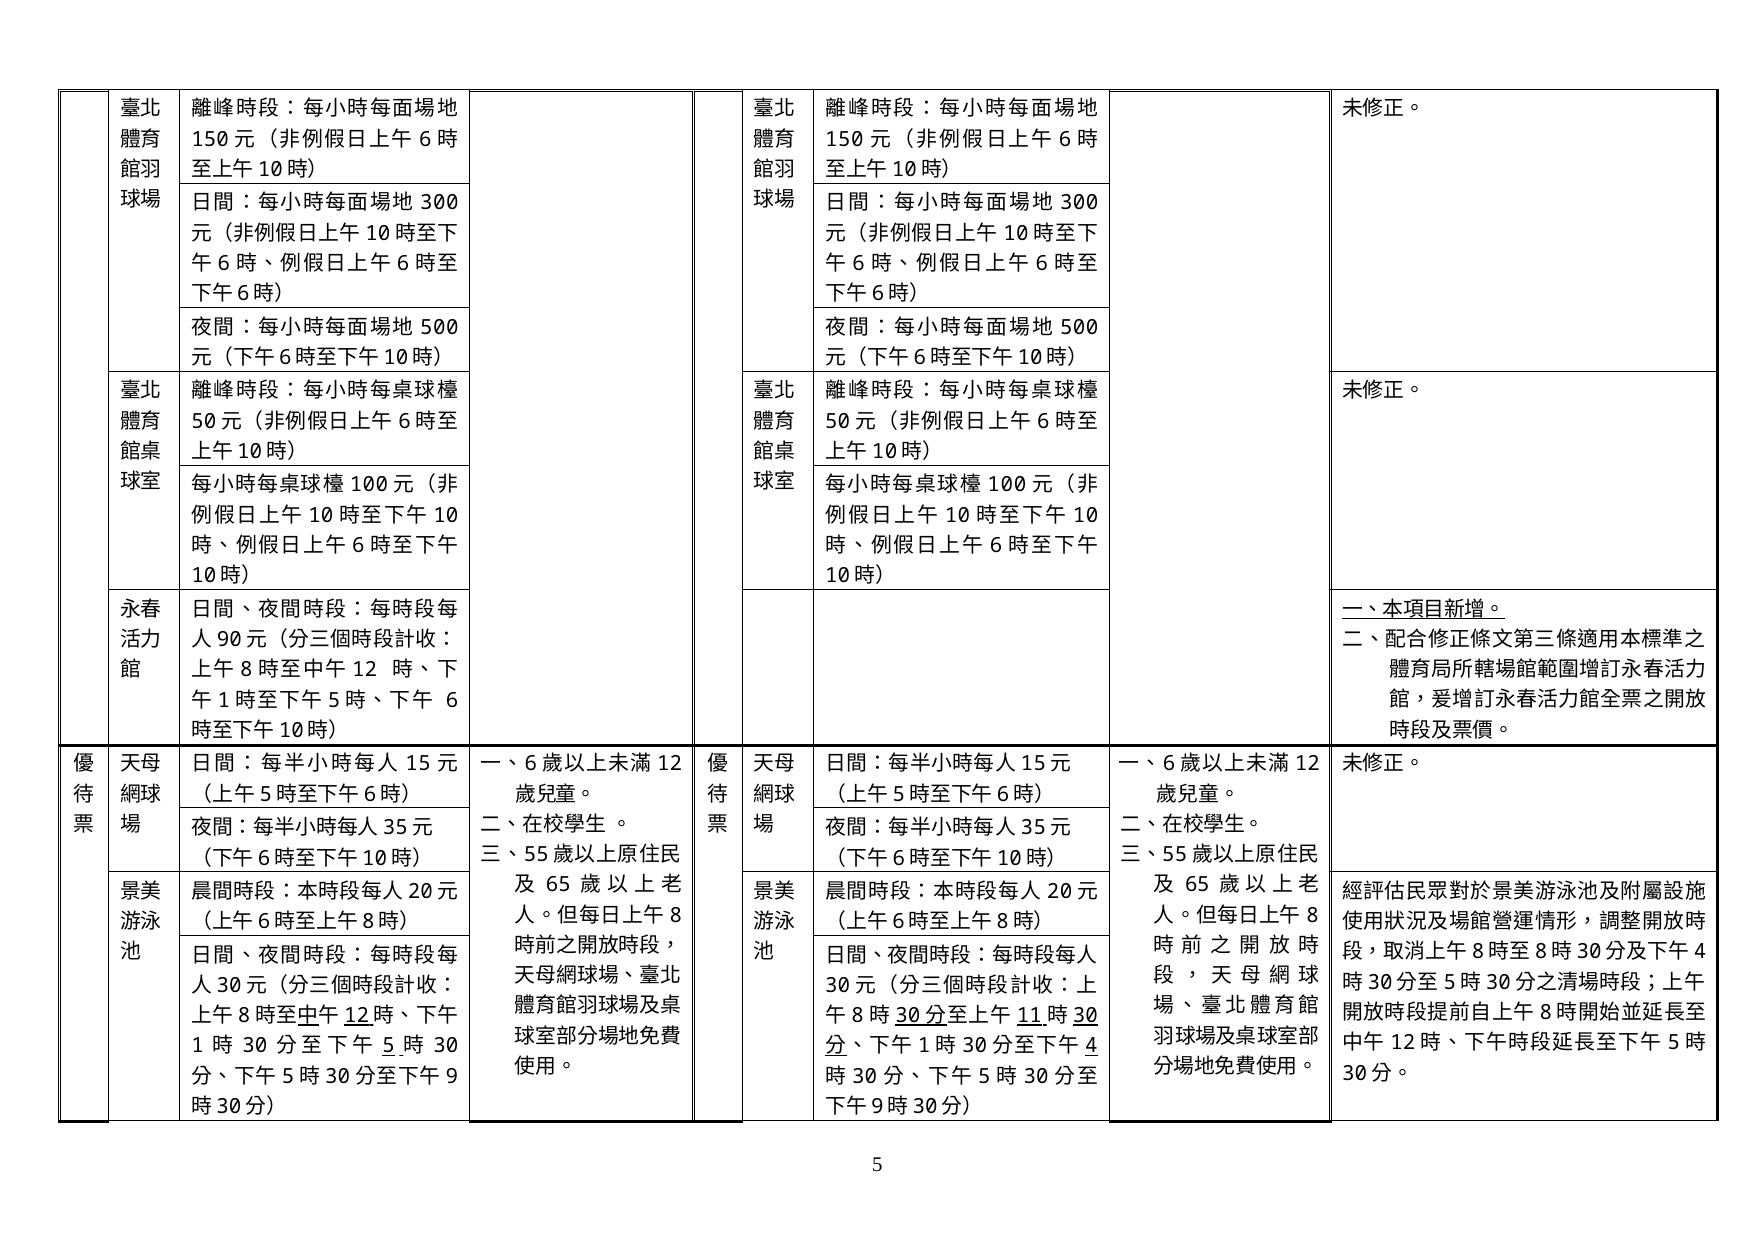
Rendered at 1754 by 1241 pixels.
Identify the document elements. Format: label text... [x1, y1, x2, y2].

table_cell 日間、夜間時段：每時段每人90元（分三個時段計收：上午8時至中午12 時、下午1時至下午5時、下午 6 時至下午10時） [180, 590, 469, 743]
table_cell 日間、夜間時段：每時段每人30元（分三個時段計收：上午8時30分至上午11時30分、下午1時30分至下午4時30分、下午5時30分至下午9時30分） [814, 936, 1109, 1120]
table_cell 一、本項目新增。 二、配合修正條文第三條適用本標準之體育局所轄場館範圍增訂永春活力館，爰增訂永春活力館全票之開放時段及票價。 [1332, 590, 1716, 743]
table_cell 夜間：每半小時每人35元（下午6時至下午10時） [180, 808, 469, 871]
table_cell [814, 590, 1109, 743]
table_cell 日間：每半小時每人15元（上午5時至下午6時） [180, 747, 469, 807]
table_cell [470, 92, 692, 743]
table_cell 景美游泳池 [743, 872, 813, 1120]
table_cell 日間：每半小時每人15元（上午5時至下午6時） [814, 747, 1109, 807]
table_cell 每小時每桌球檯100元（非例假日上午10時至下午10時、例假日上午6時至下午10時） [814, 466, 1109, 589]
table_cell 離峰時段：每小時每面場地150元（非例假日上午6時至上午10時） [180, 90, 469, 182]
table_cell 離峰時段：每小時每桌球檯50元（非例假日上午6時至上午10時） [814, 372, 1109, 464]
table_cell 晨間時段：本時段每人20元（上午6時至上午8時） [814, 872, 1109, 935]
table_cell 未修正。 [1332, 90, 1716, 371]
table_cell 未修正。 [1332, 747, 1716, 871]
table_cell [695, 92, 742, 743]
table_cell 夜間：每半小時每人35元（下午6時至下午10時） [814, 808, 1109, 871]
table_cell 未修正。 [1332, 372, 1716, 589]
table_cell 優待票 [61, 747, 108, 1120]
table_cell 一、6歲以上未滿12歲兒童。 二、在校學生。 三、55歲以上原住民及65歲以上老人。但每日上午8時前之開放時段，天母網球場、臺北體育館羽球場及桌球室部分場地免費使用。 [1110, 747, 1329, 1120]
table_cell 臺北體育館羽球場 [743, 90, 813, 371]
table_cell 永春活力館 [109, 590, 179, 743]
table_cell 天母網球場 [109, 747, 179, 871]
table_cell 日間、夜間時段：每時段每人30元（分三個時段計收：上午8時至中午12時、下午1時30分至下午5時30分、下午5時30分至下午9時30分） [180, 936, 469, 1120]
table_cell 經評估民眾對於景美游泳池及附屬設施使用狀況及場館營運情形，調整開放時段，取消上午8時至8時30分及下午4時30分至5時30分之清場時段；上午開放時段提前自上午8時開始並延長至中午12時、下午時段延長至下午5時30分。 [1332, 872, 1716, 1120]
table_cell 臺北體育館羽球場 [109, 90, 179, 371]
table_cell 景美游泳池 [109, 872, 179, 1120]
table_cell 日間：每小時每面場地300元（非例假日上午10時至下午6時、例假日上午6時至下午6時） [180, 184, 469, 307]
table_cell 優待票 [695, 747, 742, 1120]
table_cell 晨間時段：本時段每人20元（上午6時至上午8時） [180, 872, 469, 935]
table_cell 夜間：每小時每面場地500元（下午6時至下午10時） [814, 308, 1109, 371]
table_cell 臺北體育館桌球室 [109, 372, 179, 589]
table_cell 天母網球場 [743, 747, 813, 871]
table_cell 臺北體育館桌球室 [743, 372, 813, 589]
table_cell [743, 590, 813, 743]
table_cell 夜間：每小時每面場地500元（下午6時至下午10時） [180, 308, 469, 371]
table_cell 日間：每小時每面場地300元（非例假日上午10時至下午6時、例假日上午6時至下午6時） [814, 184, 1109, 307]
table_cell 每小時每桌球檯100元（非例假日上午10時至下午10時、例假日上午6時至下午10時） [180, 466, 469, 589]
table_cell [1110, 92, 1329, 743]
table_cell 離峰時段：每小時每桌球檯50元（非例假日上午6時至上午10時） [180, 372, 469, 464]
table_cell 一、6歲以上未滿12歲兒童。 二、在校學生 。 三、55歲以上原住民及65歲以上老人。但每日上午8時前之開放時段，天母網球場、臺北體育館羽球場及桌球室部分場地免費使用。 [470, 747, 692, 1120]
table_cell [61, 92, 108, 743]
table_cell 離峰時段：每小時每面場地150元（非例假日上午6時至上午10時） [814, 90, 1109, 182]
